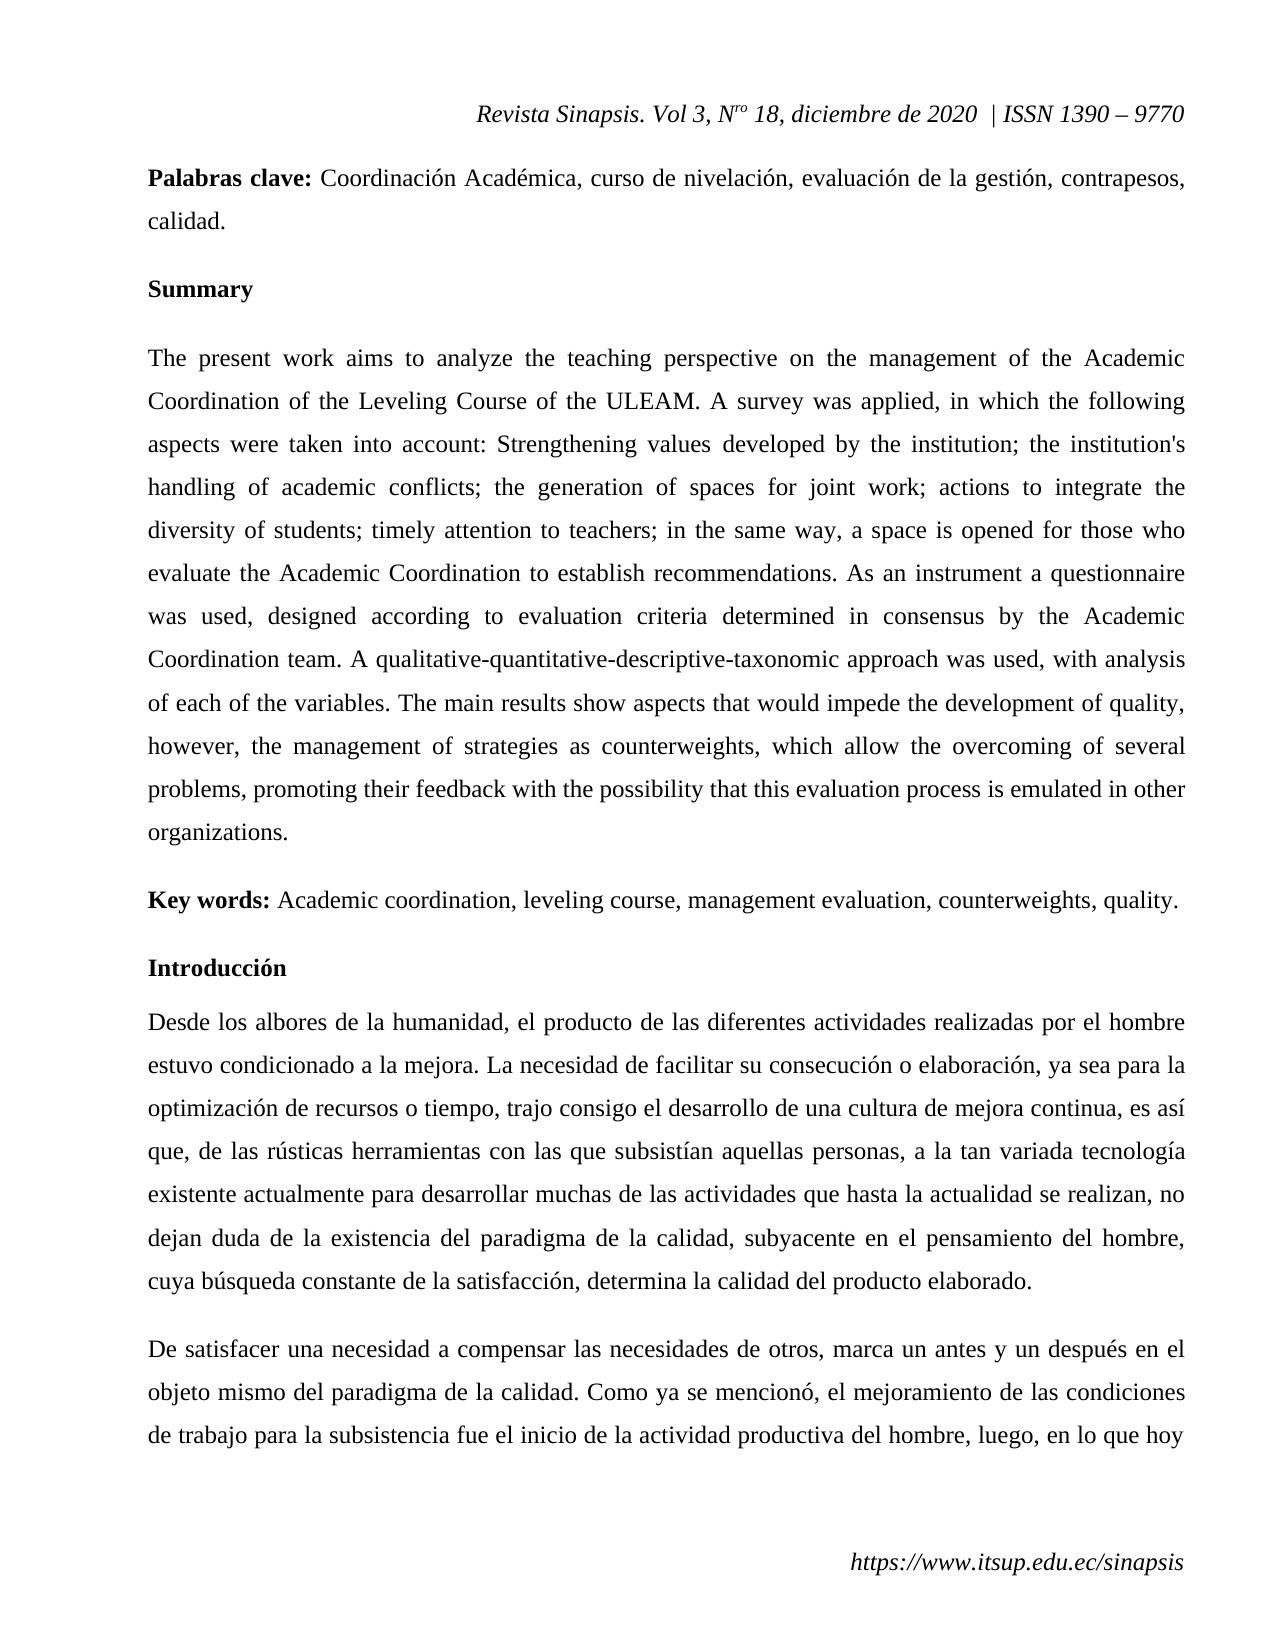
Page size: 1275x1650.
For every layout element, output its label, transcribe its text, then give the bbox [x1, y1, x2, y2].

text Desde los albores de la humanidad, el producto de las diferentes actividades realizadas por el hombre estuvo condicionado a la mejora. La necesidad de facilitar su consecución o elaboración, ya sea para la optimización de recursos o tiempo, trajo consigo el desarrollo de una cultura de mejora continua, es así que, de las rústicas herramientas con las que subsistían aquellas personas, a la tan variada tecnología existente actualmente para desarrollar muchas de las actividades que hasta la actualidad se realizan, no dejan duda de la existencia del paradigma de la calidad, subyacente en el pensamiento del hombre, cuya búsqueda constante de la satisfacción, determina la calidad del producto elaborado. [148, 1007, 1186, 1294]
text The present work aims to analyze the teaching perspective on the management of the Academic Coordination of the Leveling Course of the ULEAM. A survey was applied, in which the following aspects were taken into account: Strengthening values ​​developed by the institution; the institution's handling of academic conflicts; the generation of spaces for joint work; actions to integrate the diversity of students; timely attention to teachers; in the same way, a space is opened for those who evaluate the Academic Coordination to establish recommendations. As an instrument a questionnaire was used, designed according to evaluation criteria determined in consensus by the Academic Coordination team. A qualitative-quantitative-descriptive-taxonomic approach was used, with analysis of each of the variables. The main results show aspects that would impede the development of quality, however, the management of strategies as counterweights, which allow the overcoming of several problems, promoting their feedback with the possibility that this evaluation process is emulated in other organizations. [148, 343, 1186, 846]
text Key words: Academic coordination, leveling course, management evaluation, counterweights, quality. [148, 885, 1186, 914]
text Introducción [148, 953, 1186, 982]
text De satisfacer una necesidad a compensar las necesidades de otros, marca un antes y un después en el objeto mismo del paradigma de la calidad. Como ya se mencionó, el mejoramiento de las condiciones de trabajo para la subsistencia fue el inicio de la actividad productiva del hombre, luego, en lo que hoy [148, 1334, 1186, 1449]
text Summary [148, 274, 1186, 303]
text Palabras clave: Coordinación Académica, curso de nivelación, evaluación de la gestión, contrapesos, calidad. [148, 163, 1186, 235]
